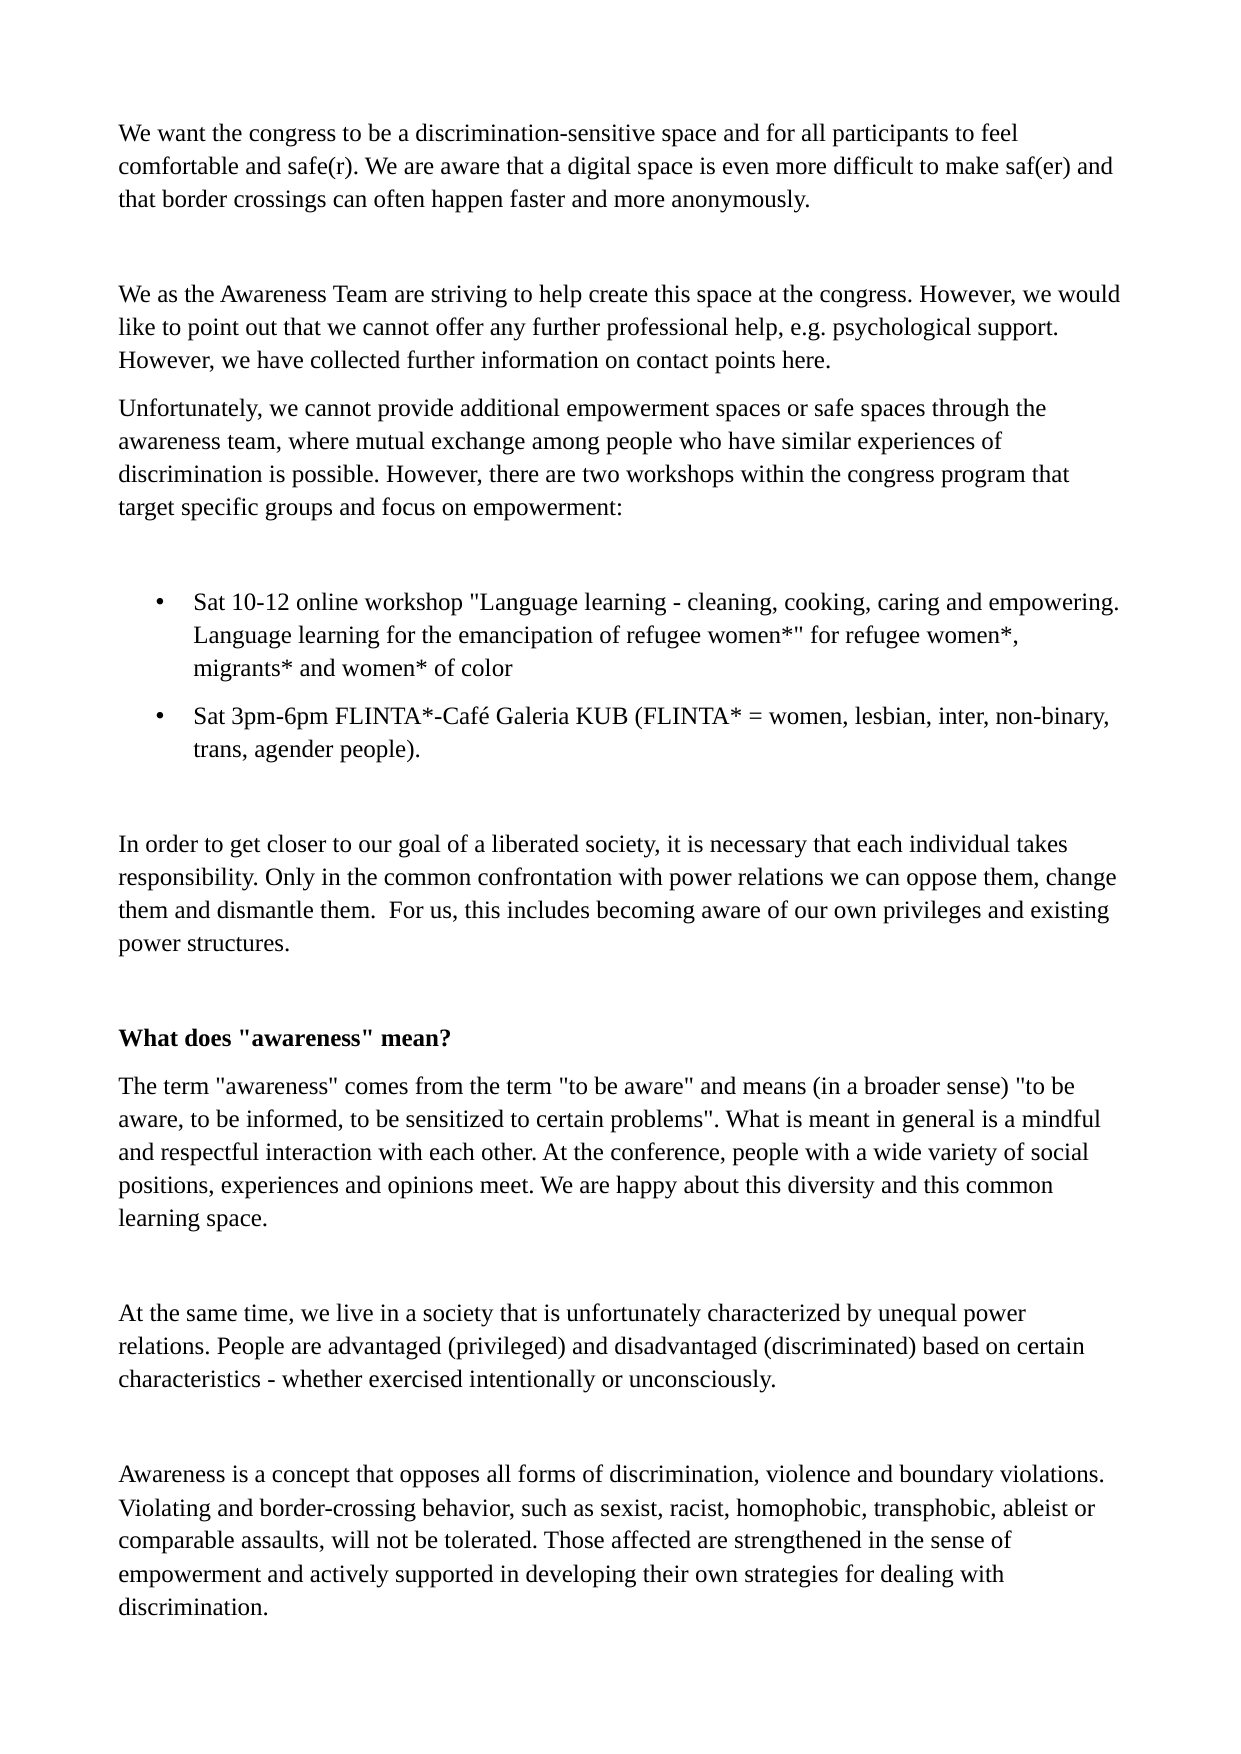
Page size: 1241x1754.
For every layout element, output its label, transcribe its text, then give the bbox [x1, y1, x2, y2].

text We as the Awareness Team are striving to help create this space at the congress. However, we would like to point out that we cannot offer any further professional help, e.g. psychological support. However, we have collected further information on contact points here. [118, 279, 1122, 374]
text Awareness is a concept that opposes all forms of discrimination, violence and boundary violations. Violating and border-crossing behavior, such as sexist, racist, homophobic, transphobic, ableist or comparable assaults, will not be tolerated. Those affected are strengthened in the sense of empowerment and actively supported in developing their own strategies for dealing with discrimination. [118, 1459, 1122, 1620]
text Unfortunately, we cannot provide additional empowerment spaces or safe spaces through the awareness team, where mutual exchange among people who have similar experiences of discrimination is possible. However, there are two workshops within the congress program that target specific groups and focus on empowerment: [118, 393, 1122, 521]
list Sat 10-12 online workshop "Language learning - cleaning, cooking, caring and empowering. Language learning for the emancipation of refugee women*" for refugee women*, migrants* and women* of color [156, 587, 1122, 682]
text We want the congress to be a discrimination-sensitive space and for all participants to feel comfortable and safe(r). We are aware that a digital space is even more difficult to make saf(er) and that border crossings can often happen faster and more anonymously. [118, 118, 1122, 213]
text What does "awareness" mean? [118, 1023, 1122, 1052]
text The term "awareness" comes from the term "to be aware" and means (in a broader sense) "to be aware, to be informed, to be sensitized to certain problems". What is meant in general is a mindful and respectful interaction with each other. At the conference, people with a wide variety of social positions, experiences and opinions meet. We are happy about this diversity and this common learning space. [118, 1071, 1122, 1232]
text In order to get closer to our goal of a liberated society, it is necessary that each individual takes responsibility. Only in the common confrontation with power relations we can oppose them, change them and dismantle them. For us, this includes becoming aware of our own privileges and existing power structures. [118, 829, 1122, 957]
list Sat 3pm-6pm FLINTA*-Café Galeria KUB (FLINTA* = women, lesbian, inter, non-binary, trans, agender people). [156, 701, 1122, 763]
text At the same time, we live in a society that is unfortunately characterized by unequal power relations. People are advantaged (privileged) and disadvantaged (discriminated) based on certain characteristics - whether exercised intentionally or unconsciously. [118, 1298, 1122, 1393]
